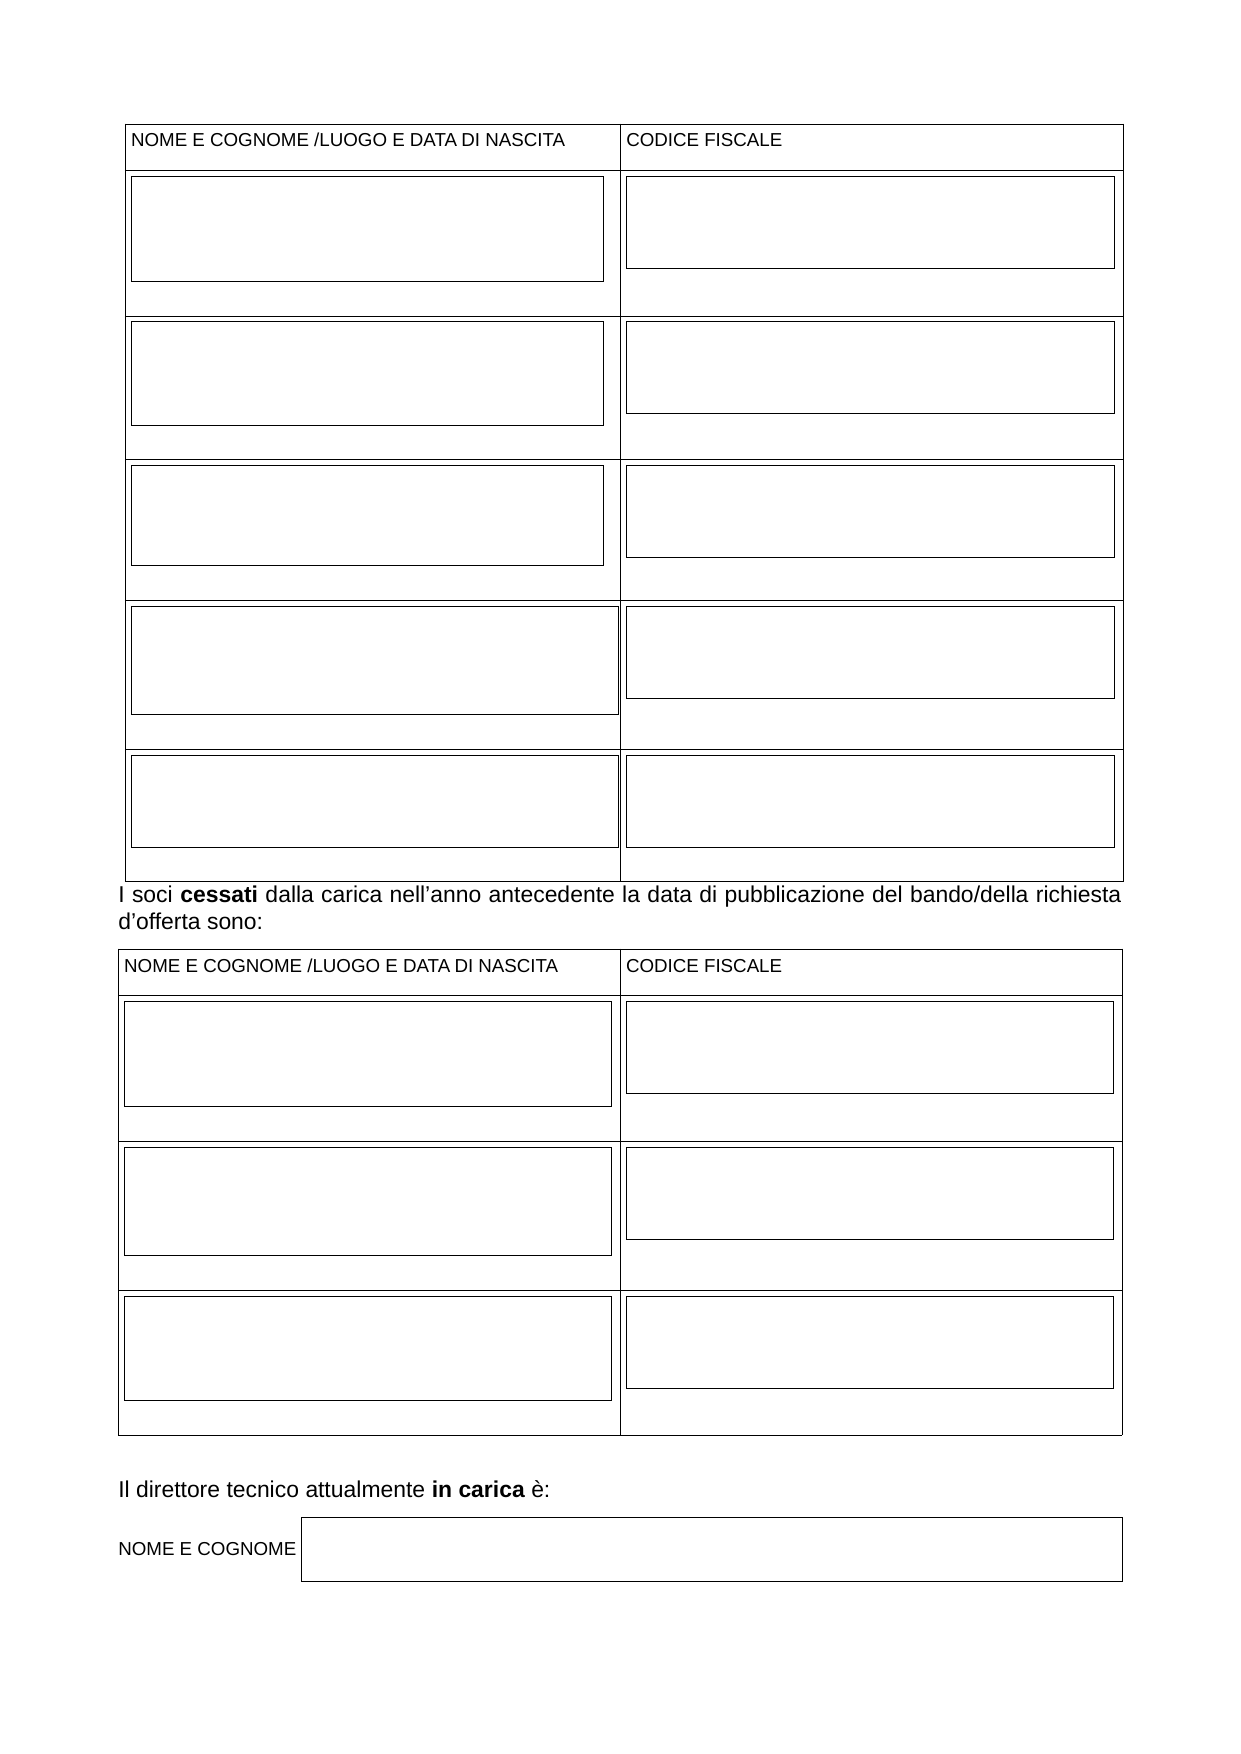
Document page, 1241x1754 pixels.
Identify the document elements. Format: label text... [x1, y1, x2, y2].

table_header NOME E COGNOME /LUOGO E DATA DI NASCITA [126, 125, 620, 170]
table_cell [621, 460, 1123, 600]
table_cell [126, 460, 620, 600]
table_header NOME E COGNOME /LUOGO E DATA DI NASCITA [119, 950, 620, 995]
text I soci cessati dalla carica nell’anno antecedente la data di pubblicazione del bando/della richiesta d’offerta sono: [118, 881, 1122, 934]
table_cell [621, 996, 1122, 1141]
text NOME E COGNOME [118, 1517, 301, 1581]
table_cell [621, 601, 1123, 749]
table_cell [621, 750, 1123, 881]
table_cell [119, 996, 620, 1141]
table_cell [126, 601, 620, 749]
table_header CODICE FISCALE [621, 125, 1123, 170]
table_cell [126, 317, 620, 459]
table_cell [621, 171, 1123, 316]
table_cell [126, 171, 620, 316]
table_cell [126, 750, 620, 881]
table_cell [119, 1291, 620, 1435]
text Il direttore tecnico attualmente in carica è: [118, 1476, 1122, 1502]
table_cell [621, 317, 1123, 459]
table_cell [119, 1142, 620, 1290]
table_cell [621, 1142, 1122, 1290]
table_cell [621, 1291, 1122, 1435]
table_header CODICE FISCALE [621, 950, 1122, 995]
